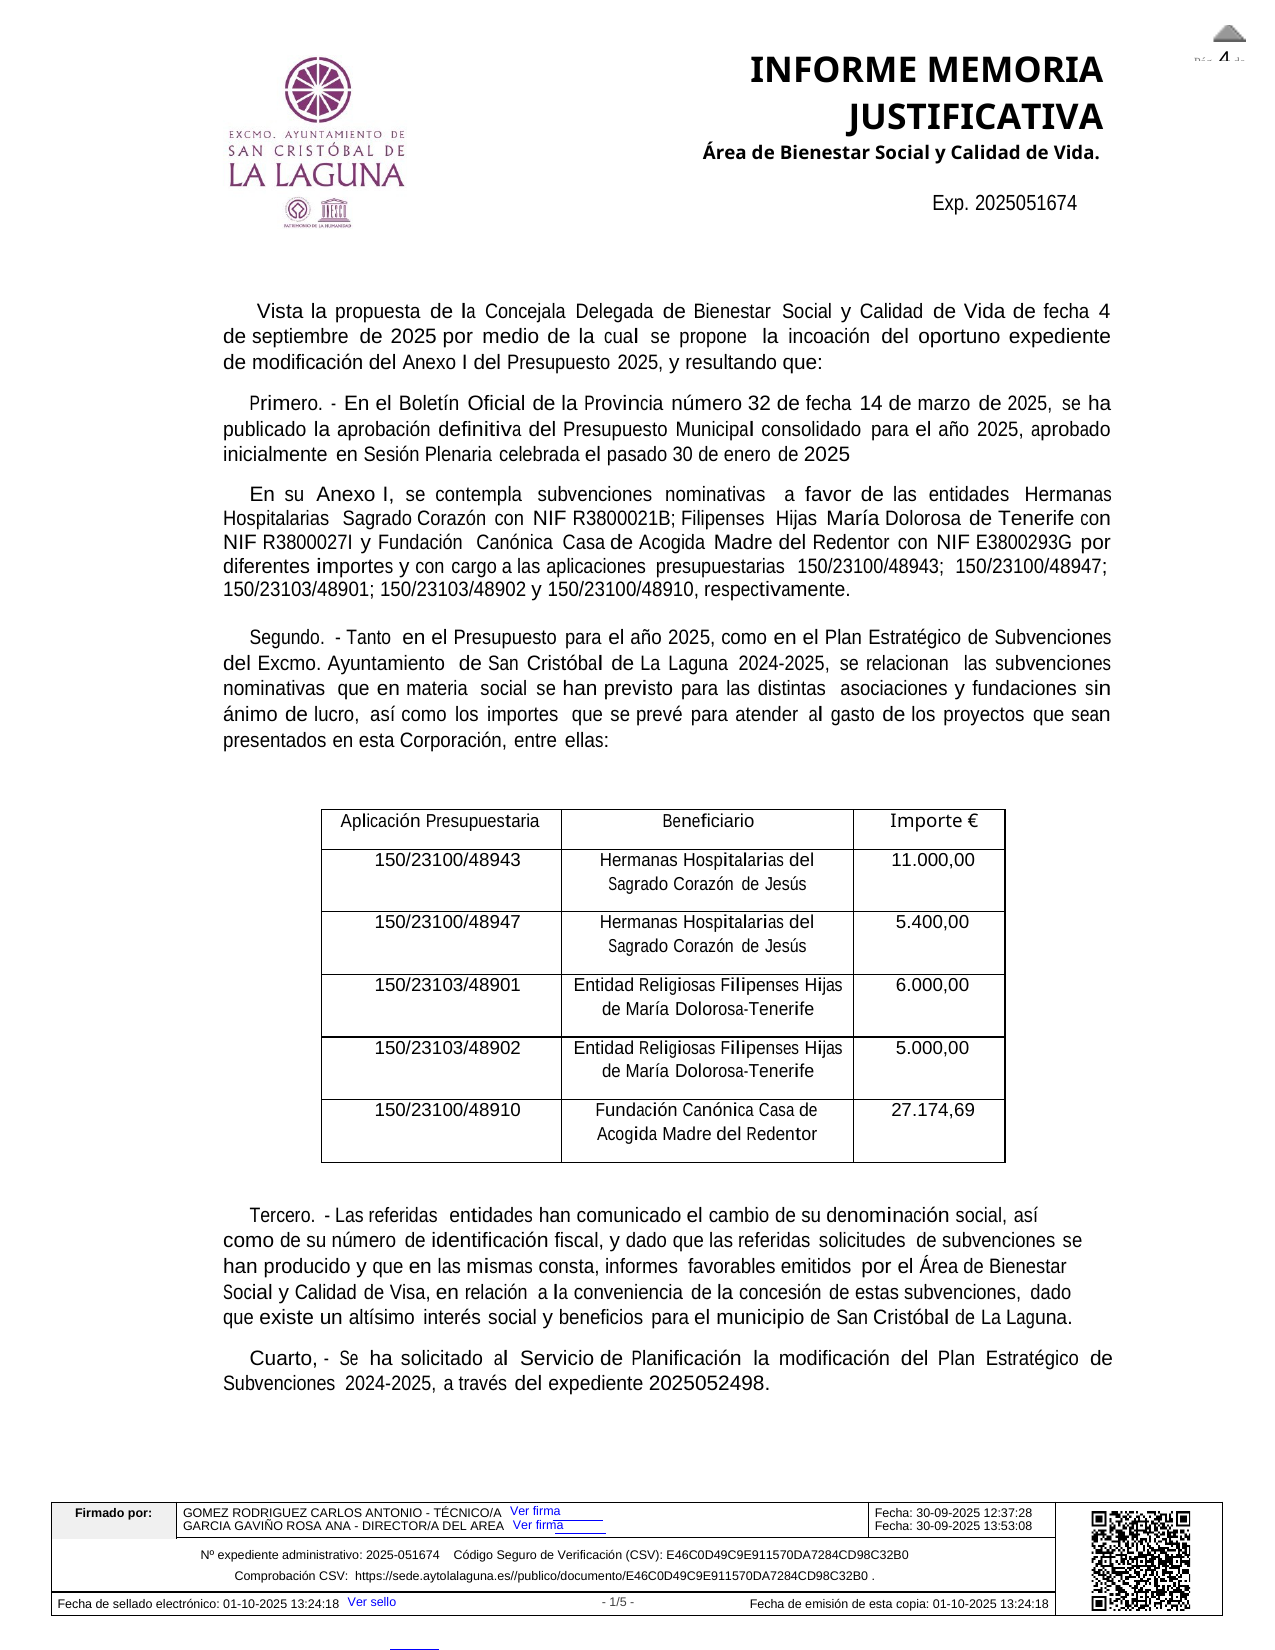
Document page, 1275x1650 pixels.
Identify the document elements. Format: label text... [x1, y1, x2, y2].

table_cell 150/23103/48901 [322, 975, 561, 1036]
table_cell 6.000,00 [854, 975, 1004, 1036]
text En su Anexo I, se contempla subvenciones nominativas a favor de las entidades Hermanas Hospitalarias Sagrado Corazón con NIF R3800021B; Filipenses Hijas María Dolorosa de Tenerife con NIF R3800027I y Fundación Canónica Casa de Acogida Madre del Redentor con NIF E3800293G por diferentes importes y con cargo a las aplicaciones presupuestarias 150/23100/48943; 150/23100/48947; [223, 483, 1111, 577]
text Segundo. - Tanto en el Presupuesto para el año 2025, como en el Plan Estratégico de Subvenciones del Excmo. Ayuntamiento de San Cristóbal de La Laguna 2024-2025, se relacionan las subvenciones nominativas que en materia social se han previsto para las distintas asociaciones y fundaciones sin ánimo de lucro, así como los importes que se prevé para atender al gasto de los proyectos que sean presentados en esta Corporación, entre ellas: [223, 625, 1111, 751]
text JUSTIFICATIVA [411, 91, 1103, 139]
table_header Beneficiario [562, 810, 853, 848]
table_header Fecha: 30-09-2025 12:37:28 Fecha: 30-09-2025 13:53:08 [869, 1503, 1055, 1537]
table_cell 150/23100/48910 [322, 1100, 561, 1162]
text [42, 139, 222, 165]
text Subvenciones 2024-2025, a través del expediente 2025052498. [223, 1371, 1269, 1395]
table_cell Entidad Religiosas Filipenses Hijas de María Dolorosa-Tenerife [562, 1038, 853, 1099]
table_cell Hermanas Hospitalarias del Sagrado Corazón de Jesús [562, 850, 853, 911]
table_cell 150/23100/48943 [322, 850, 561, 911]
table_header [1056, 1503, 1222, 1615]
table_header Importe € [854, 810, 1004, 848]
text Vista la propuesta de la Concejala Delegada de Bienestar Social y Calidad de Vida de fecha 4 de septiembre de 2025 por medio de la cual se propone la incoación del oportuno expediente de modificación del Anexo I del Presupuesto 2025, y resultando que: [223, 299, 1111, 374]
table_cell 5.000,00 [854, 1038, 1004, 1099]
text Área de Bienestar Social y Calidad de Vida. [411, 139, 1099, 165]
table_cell Nº expediente administrativo: 2025-051674 Código Seguro de Verificación (CSV): E46C0D49C9E911570DA7284CD98C32B0 Comprobación CSV: https://sede.aytolalaguna.es//publico/documento/E46C0D49C9E911570DA7284CD98C32B0 . [52, 1538, 1055, 1591]
table_cell Fundación Canónica Casa de Acogida Madre del Redentor [562, 1100, 853, 1162]
text 150/23103/48901; 150/23103/48902 y 150/23100/48910, respectivamente. [223, 577, 1269, 601]
text Tercero. - Las referidas entidades han comunicado el cambio de su denominación social, así como de su número de identificación fiscal, y dado que las referidas solicitudes de subvenciones se han producido y que en las mismas consta, informes favorables emitidos por el Área de Bienestar Social y Calidad de Visa, en relación a la conveniencia de la concesión de estas subvenciones, dado que existe un altísimo interés social y beneficios para el municipio de San Cristóbal de La Laguna. [223, 1203, 1093, 1329]
table_cell 11.000,00 [854, 850, 1004, 911]
table_cell 150/23100/48947 [322, 912, 561, 974]
table_cell 150/23103/48902 [322, 1038, 561, 1099]
table_cell 27.174,69 [854, 1100, 1004, 1162]
table_cell Hermanas Hospitalarias del Sagrado Corazón de Jesús [562, 912, 853, 974]
table_cell Entidad Religiosas Filipenses Hijas de María Dolorosa-Tenerife [562, 975, 853, 1036]
table_cell 5.400,00 [854, 912, 1004, 974]
text Cuarto, - Se ha solicitado al Servicio de Planificación la modificación del Plan Estratégico de [249, 1346, 1269, 1369]
text [42, 91, 222, 139]
table_cell Fecha de sellado electrónico: 01-10-2025 13:24:18 Ver sello - 1/5 - Fecha de emisión de esta copia: 01-10-2025 13:24:18 [52, 1593, 1055, 1615]
table_header Firmado por: [52, 1503, 176, 1537]
table_header Aplicación Presupuestaria [322, 810, 561, 848]
text INFORME MEMORIA [42, 54, 1103, 91]
text [42, 190, 222, 215]
text Exp. 2025051674 [411, 190, 1077, 215]
text Primero. - En el Boletín Oficial de la Provincia número 32 de fecha 14 de marzo de 2025, se ha publicado la aprobación definitiva del Presupuesto Municipal consolidado para el año 2025, aprobado inicialmente en Sesión Plenaria celebrada el pasado 30 de enero de 2025 [223, 391, 1111, 466]
table_header GOMEZ RODRIGUEZ CARLOS ANTONIO - TÉCNICO/A Ver firma GARCIA GAVIÑO ROSA ANA - DIRECTOR/A DEL AREA Ver firma [177, 1503, 868, 1537]
